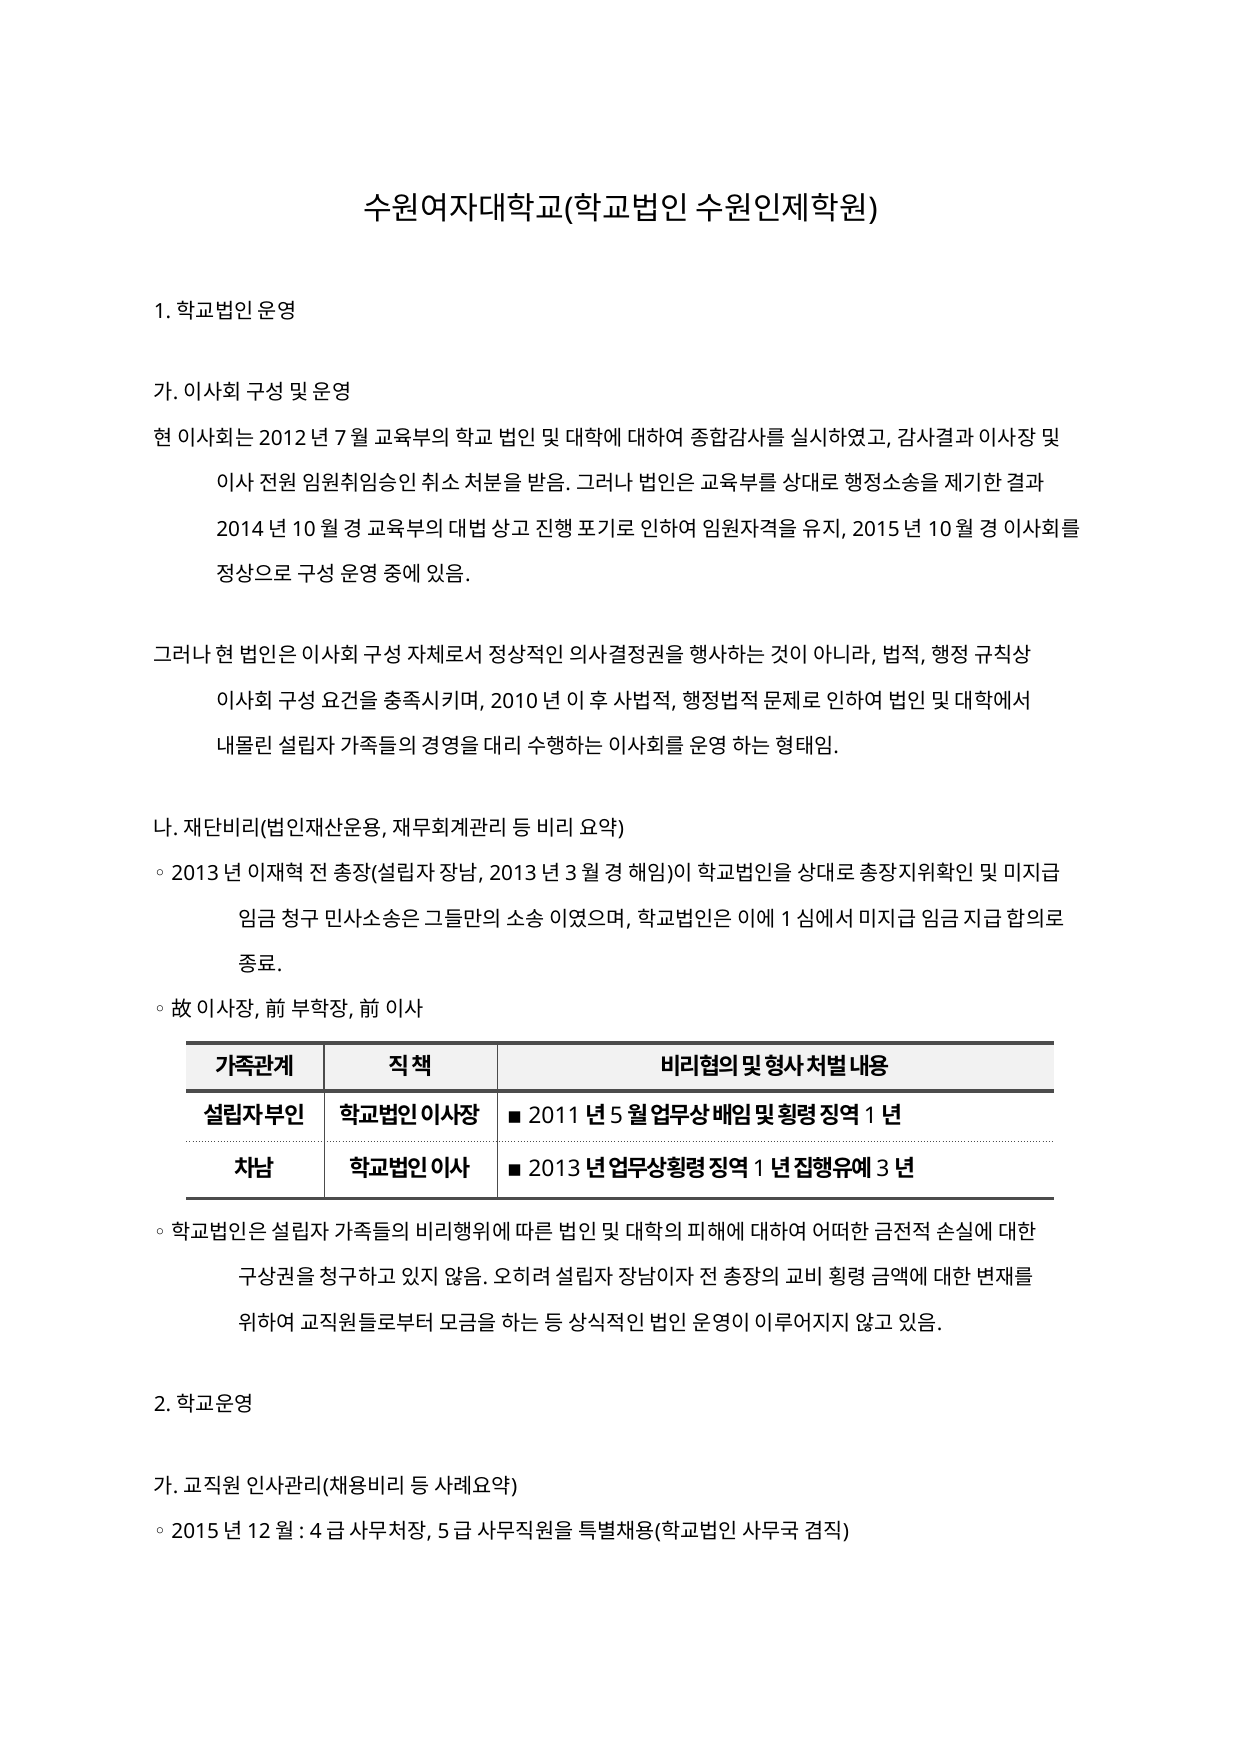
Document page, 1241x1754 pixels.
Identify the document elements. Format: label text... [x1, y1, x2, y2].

table_cell ▪ 2013년 업무상횡령 징역 1년 집행유예 3년 [498, 1141, 1054, 1197]
text 2. 학교운영 [153, 1387, 1087, 1418]
text 그러나 현 법인은 이사회 구성 자체로서 정상적인 의사결정권을 행사하는 것이 아니라, 법적, 행정 규칙상 이사회 구성 요건을 충족시키며, 2010년 이 후 사법적, 행정법적 문제로 인하여 법인 및 대학에서 내몰린 설립자 가족들의 경영을 대리 수행하는 이사회를 운영 하는 형태임. [153, 639, 1087, 760]
text 현 이사회는 2012년 7월 교육부의 학교 법인 및 대학에 대하여 종합감사를 실시하였고, 감사결과 이사장 및 이사 전원 임원취임승인 취소 처분을 받음. 그러나 법인은 교육부를 상대로 행정소송을 제기한 결과 2014년 10월 경 교육부의 대법 상고 진행 포기로 인하여 임원자격을 유지, 2015년 10월 경 이사회를 정상으로 구성 운영 중에 있음. [153, 421, 1087, 588]
table_cell 학교법인 이사 [325, 1141, 497, 1197]
text 가. 이사회 구성 및 운영 [153, 376, 1087, 406]
table_cell 설립자 부인 [186, 1093, 324, 1141]
text ◦ 학교법인은 설립자 가족들의 비리행위에 따른 법인 및 대학의 피해에 대하여 어떠한 금전적 손실에 대한 구상권을 청구하고 있지 않음. 오히려 설립자 장남이자 전 총장의 교비 횡령 금액에 대한 변재를 위하여 교직원들로부터 모금을 하는 등 상식적인 법인 운영이 이루어지지 않고 있음. [153, 1215, 1087, 1336]
text 1. 학교법인 운영 [153, 294, 1087, 324]
text 가. 교직원 인사관리(채용비리 등 사례요약) [153, 1469, 1087, 1499]
text ◦ 2013년 이재혁 전 총장(설립자 장남, 2013년 3월 경 해임)이 학교법인을 상대로 총장지위확인 및 미지급 임금 청구 민사소송은 그들만의 소송 이였으며, 학교법인은 이에 1심에서 미지급 임금 지급 합의로 종료. [153, 856, 1087, 978]
text ◦ 2015년 12월 : 4급 사무처장, 5급 사무직원을 특별채용(학교법인 사무국 겸직) [153, 1514, 1087, 1545]
text ◦ 故 이사장, 前 부학장, 前 이사 [153, 993, 1087, 1023]
table_header 가족관계 [186, 1045, 323, 1089]
table_cell 학교법인 이사장 [325, 1093, 497, 1141]
table_cell 차남 [186, 1141, 324, 1197]
text 나. 재단비리(법인재산운용, 재무회계관리 등 비리 요약) [153, 811, 1087, 841]
table_header 비리협의 및 형사 처벌 내용 [498, 1045, 1054, 1089]
table_cell ▪ 2011년 5월 업무상 배임 및 횡령 징역 1년 [498, 1093, 1054, 1141]
text 수원여자대학교(학교법인 수원인제학원) [153, 183, 1087, 228]
table_header 직 책 [325, 1045, 497, 1089]
